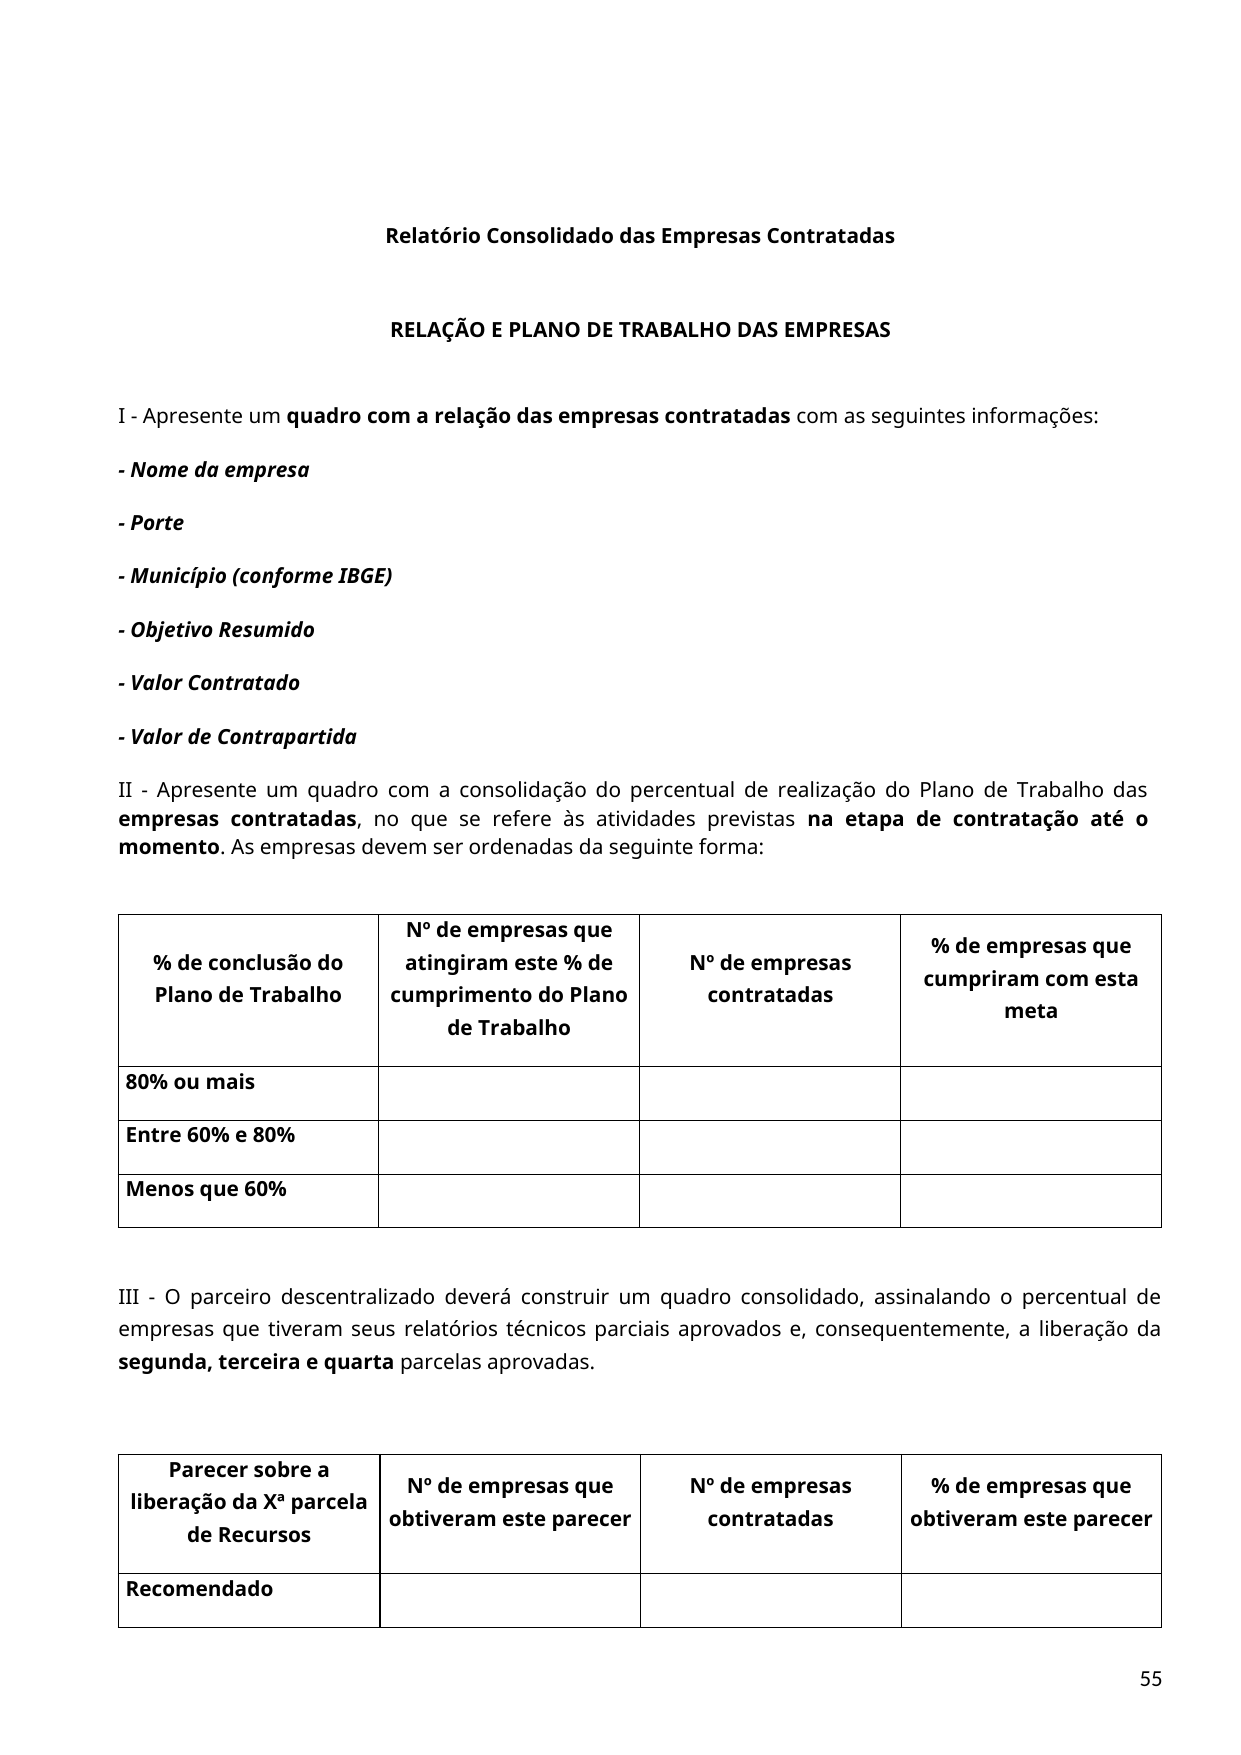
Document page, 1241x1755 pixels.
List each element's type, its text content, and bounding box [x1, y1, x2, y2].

text - Nome da empresa [118, 455, 1162, 483]
table_header Parecer sobre a liberação da Xª parcela de Recursos [119, 1455, 379, 1573]
table_cell [901, 1175, 1161, 1227]
text II - Apresente um quadro com a consolidação do percentual de realização do Plano de Trabalho das empresas contratadas, no que se refere às atividades previstas na etapa de contratação até o momento. As empresas devem ser ordenadas da seguinte forma: [118, 775, 1149, 861]
table_header Nº de empresas contratadas [641, 1455, 901, 1573]
table_header % de conclusão do Plano de Trabalho [119, 915, 378, 1066]
table_header Nº de empresas que atingiram este % de cumprimento do Plano de Trabalho [379, 915, 639, 1066]
table_cell [640, 1175, 900, 1227]
text - Município (conforme IBGE) [118, 562, 1162, 590]
text III - O parceiro descentralizado deverá construir um quadro consolidado, assinalando o percentual de empresas que tiveram seus relatórios técnicos parciais aprovados e, consequentemente, a liberação da segunda, terceira e quarta parcelas aprovadas. [118, 1282, 1162, 1375]
table_cell 80% ou mais [119, 1067, 378, 1119]
table_cell [381, 1574, 640, 1627]
table_cell Menos que 60% [119, 1175, 378, 1227]
table_cell [901, 1067, 1161, 1119]
table_cell [902, 1574, 1161, 1627]
subtitle RELAÇÃO E PLANO DE TRABALHO DAS EMPRESAS [118, 315, 1162, 344]
table_cell [641, 1574, 901, 1627]
table_cell [379, 1175, 639, 1227]
text I - Apresente um quadro com a relação das empresas contratadas com as seguintes informações: [118, 401, 1162, 430]
text - Porte [118, 508, 1162, 537]
text - Valor de Contrapartida [118, 722, 1162, 750]
table_cell [640, 1067, 900, 1119]
table_cell [901, 1121, 1161, 1173]
subtitle Relatório Consolidado das Empresas Contratadas [118, 221, 1162, 249]
table_cell [640, 1121, 900, 1173]
table_cell [379, 1067, 639, 1119]
text - Objetivo Resumido [118, 615, 1162, 643]
table_header Nº de empresas contratadas [640, 915, 900, 1066]
table_header Nº de empresas que obtiveram este parecer [381, 1455, 640, 1573]
table_cell Recomendado [119, 1574, 379, 1627]
table_header % de empresas que obtiveram este parecer [902, 1455, 1161, 1573]
text - Valor Contratado [118, 668, 1162, 697]
table_cell Entre 60% e 80% [119, 1121, 378, 1173]
table_header % de empresas que cumpriram com esta meta [901, 915, 1161, 1066]
table_cell [379, 1121, 639, 1173]
